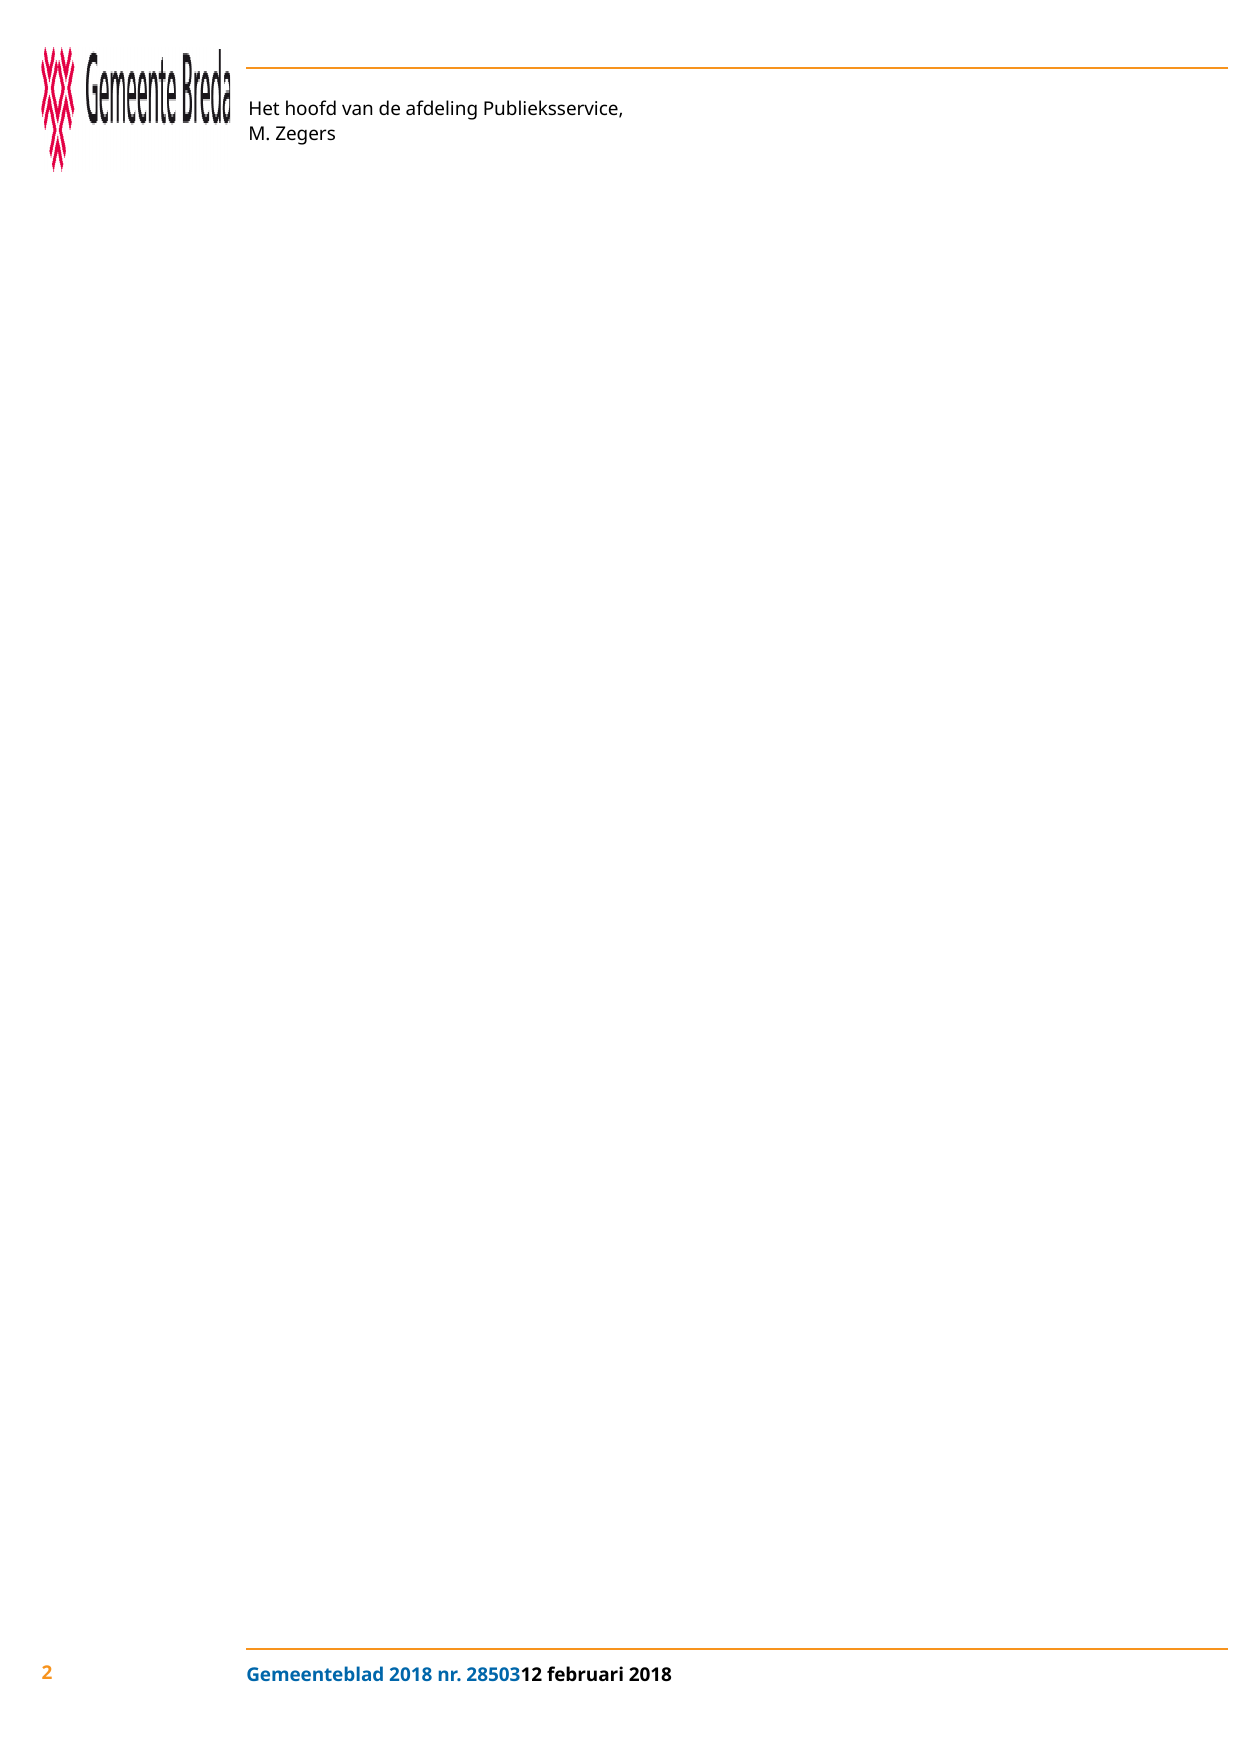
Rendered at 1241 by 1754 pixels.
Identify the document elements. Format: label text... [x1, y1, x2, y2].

text Het hoofd van de afdeling Publieksservice, [248, 95, 1152, 121]
picture [41, 47, 231, 172]
text M. Zegers [248, 121, 1152, 146]
